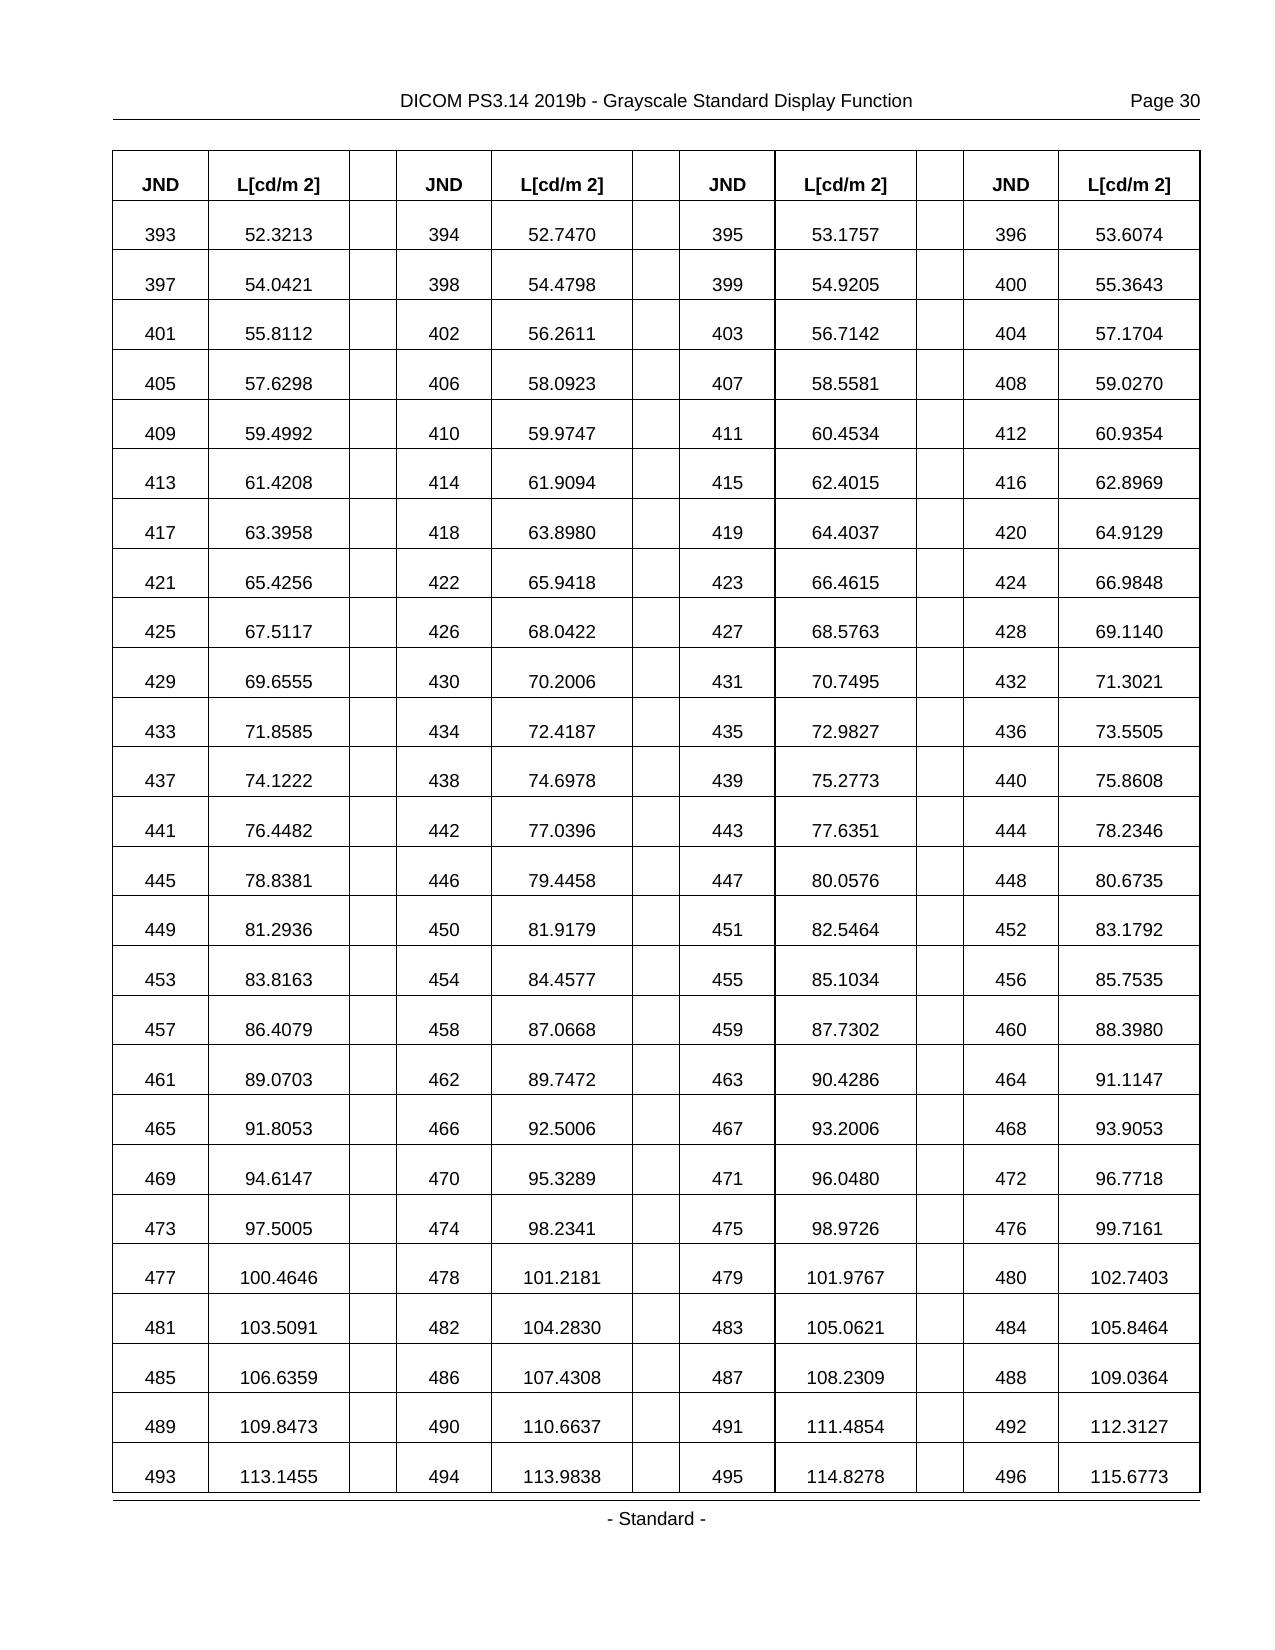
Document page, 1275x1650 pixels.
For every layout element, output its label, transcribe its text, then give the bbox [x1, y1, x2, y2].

table_cell 407 [680, 350, 774, 398]
table_cell [633, 449, 679, 498]
table_cell 492 [964, 1393, 1058, 1442]
table_cell 58.5581 [776, 350, 916, 398]
table_cell [917, 549, 963, 597]
table_cell 59.4992 [209, 400, 349, 448]
table_cell 81.9179 [492, 896, 632, 945]
table_cell 105.0621 [776, 1294, 916, 1342]
table_cell [917, 1195, 963, 1243]
table_cell 447 [680, 847, 774, 895]
table_cell 75.8608 [1059, 747, 1199, 796]
table_cell 466 [397, 1095, 491, 1144]
table_cell [350, 946, 396, 995]
table_cell 401 [113, 300, 208, 349]
table_cell 473 [113, 1195, 208, 1243]
table_cell 109.8473 [209, 1393, 349, 1442]
table_cell 458 [397, 996, 491, 1044]
table_cell 419 [680, 499, 774, 547]
table_cell 477 [113, 1244, 208, 1293]
table_cell 71.8585 [209, 698, 349, 746]
table_cell 422 [397, 549, 491, 597]
table_cell 52.3213 [209, 201, 349, 249]
table_cell 431 [680, 648, 774, 697]
table_cell 113.9838 [492, 1443, 632, 1492]
table_cell 83.8163 [209, 946, 349, 995]
table_cell [350, 996, 396, 1044]
table_cell 92.5006 [492, 1095, 632, 1144]
table_cell 436 [964, 698, 1058, 746]
table_cell 53.1757 [776, 201, 916, 249]
table_header [917, 151, 963, 200]
table_cell [350, 1244, 396, 1293]
table_cell 411 [680, 400, 774, 448]
table_cell [633, 300, 679, 349]
table_cell [917, 1095, 963, 1144]
table_cell 408 [964, 350, 1058, 398]
table_cell 80.6735 [1059, 847, 1199, 895]
table_cell 89.0703 [209, 1045, 349, 1094]
table_cell [917, 1045, 963, 1094]
table_cell 476 [964, 1195, 1058, 1243]
table_cell 455 [680, 946, 774, 995]
table_cell 114.8278 [776, 1443, 916, 1492]
table_cell 461 [113, 1045, 208, 1094]
table_cell [633, 1344, 679, 1392]
table_cell 443 [680, 797, 774, 846]
table_cell 87.7302 [776, 996, 916, 1044]
table_cell 93.9053 [1059, 1095, 1199, 1144]
table_cell [917, 350, 963, 398]
table_cell 493 [113, 1443, 208, 1492]
table_cell 86.4079 [209, 996, 349, 1044]
table_cell [633, 996, 679, 1044]
table_cell [917, 1344, 963, 1392]
table_cell 102.7403 [1059, 1244, 1199, 1293]
table_cell 99.7161 [1059, 1195, 1199, 1243]
table_cell 433 [113, 698, 208, 746]
table_cell 414 [397, 449, 491, 498]
table_cell [350, 896, 396, 945]
table_cell 104.2830 [492, 1294, 632, 1342]
table_cell 113.1455 [209, 1443, 349, 1492]
table_header JND [680, 151, 774, 200]
table_cell 478 [397, 1244, 491, 1293]
table_cell 53.6074 [1059, 201, 1199, 249]
table_cell 91.1147 [1059, 1045, 1199, 1094]
table_cell 397 [113, 250, 208, 299]
table_cell 495 [680, 1443, 774, 1492]
table_cell 96.7718 [1059, 1145, 1199, 1193]
table_cell 490 [397, 1393, 491, 1442]
table_cell [917, 598, 963, 647]
table_cell 82.5464 [776, 896, 916, 945]
table_cell 410 [397, 400, 491, 448]
table_cell 108.2309 [776, 1344, 916, 1392]
table_cell 450 [397, 896, 491, 945]
table_cell 442 [397, 797, 491, 846]
table_cell 416 [964, 449, 1058, 498]
table_cell [633, 1095, 679, 1144]
table_cell 68.5763 [776, 598, 916, 647]
table_cell [917, 847, 963, 895]
table_cell [633, 1195, 679, 1243]
table_cell 494 [397, 1443, 491, 1492]
table_cell 460 [964, 996, 1058, 1044]
table_cell 405 [113, 350, 208, 398]
table_cell 85.7535 [1059, 946, 1199, 995]
table_cell 71.3021 [1059, 648, 1199, 697]
table_cell 74.6978 [492, 747, 632, 796]
table_cell 56.2611 [492, 300, 632, 349]
table_cell 415 [680, 449, 774, 498]
table_cell 395 [680, 201, 774, 249]
table_cell 406 [397, 350, 491, 398]
table_cell 115.6773 [1059, 1443, 1199, 1492]
table_cell [633, 1294, 679, 1342]
table_cell [633, 747, 679, 796]
table_cell 445 [113, 847, 208, 895]
table_cell 96.0480 [776, 1145, 916, 1193]
table_cell [633, 350, 679, 398]
table_cell 485 [113, 1344, 208, 1392]
table_cell 64.4037 [776, 499, 916, 547]
table_cell 63.3958 [209, 499, 349, 547]
table_cell 65.9418 [492, 549, 632, 597]
table_cell 95.3289 [492, 1145, 632, 1193]
table_cell 449 [113, 896, 208, 945]
table_cell 402 [397, 300, 491, 349]
table_cell [350, 1294, 396, 1342]
table_cell [917, 747, 963, 796]
table_cell 88.3980 [1059, 996, 1199, 1044]
table_cell [917, 1244, 963, 1293]
table_cell 87.0668 [492, 996, 632, 1044]
table_cell [350, 847, 396, 895]
table_cell [350, 797, 396, 846]
table_cell [917, 797, 963, 846]
table_cell 72.9827 [776, 698, 916, 746]
table_cell 446 [397, 847, 491, 895]
table_header L[cd/m 2] [492, 151, 632, 200]
table_cell 103.5091 [209, 1294, 349, 1342]
table_cell [350, 648, 396, 697]
table_cell [917, 1145, 963, 1193]
table_cell [633, 499, 679, 547]
table_cell 424 [964, 549, 1058, 597]
table_cell 54.4798 [492, 250, 632, 299]
table_cell [633, 847, 679, 895]
table_cell 404 [964, 300, 1058, 349]
table_header JND [397, 151, 491, 200]
table_cell 462 [397, 1045, 491, 1094]
table_cell 403 [680, 300, 774, 349]
table_cell 456 [964, 946, 1058, 995]
table_cell [633, 1145, 679, 1193]
table_header L[cd/m 2] [776, 151, 916, 200]
table_cell 471 [680, 1145, 774, 1193]
table_cell 67.5117 [209, 598, 349, 647]
table_cell 63.8980 [492, 499, 632, 547]
table_cell 62.8969 [1059, 449, 1199, 498]
table_cell 65.4256 [209, 549, 349, 597]
table_cell 61.9094 [492, 449, 632, 498]
table_cell [350, 1443, 396, 1492]
table_cell 89.7472 [492, 1045, 632, 1094]
table_cell [350, 350, 396, 398]
table_cell 435 [680, 698, 774, 746]
table_cell 73.5505 [1059, 698, 1199, 746]
table_cell 489 [113, 1393, 208, 1442]
table_cell 396 [964, 201, 1058, 249]
table_cell 474 [397, 1195, 491, 1243]
table_cell [633, 250, 679, 299]
table_cell 98.2341 [492, 1195, 632, 1243]
table_cell 394 [397, 201, 491, 249]
table_cell 69.1140 [1059, 598, 1199, 647]
table_cell 110.6637 [492, 1393, 632, 1442]
table_cell 472 [964, 1145, 1058, 1193]
table_header JND [964, 151, 1058, 200]
table_cell 72.4187 [492, 698, 632, 746]
table_cell 417 [113, 499, 208, 547]
table_cell [633, 1443, 679, 1492]
table_cell 439 [680, 747, 774, 796]
table_cell [633, 1393, 679, 1442]
table_cell 84.4577 [492, 946, 632, 995]
table_cell [917, 499, 963, 547]
table_cell 106.6359 [209, 1344, 349, 1392]
table_cell [350, 300, 396, 349]
table_cell [350, 598, 396, 647]
table_cell 448 [964, 847, 1058, 895]
table_cell 112.3127 [1059, 1393, 1199, 1442]
table_cell 453 [113, 946, 208, 995]
table_cell [917, 896, 963, 945]
table_cell 75.2773 [776, 747, 916, 796]
table_cell 399 [680, 250, 774, 299]
table_cell 437 [113, 747, 208, 796]
table_cell [350, 1393, 396, 1442]
table_cell 97.5005 [209, 1195, 349, 1243]
table_cell 107.4308 [492, 1344, 632, 1392]
table_cell [350, 549, 396, 597]
table_cell 426 [397, 598, 491, 647]
table_cell [917, 1294, 963, 1342]
table_cell 421 [113, 549, 208, 597]
table_cell 465 [113, 1095, 208, 1144]
table_cell [917, 250, 963, 299]
table_cell 488 [964, 1344, 1058, 1392]
table_cell 470 [397, 1145, 491, 1193]
table_cell 70.7495 [776, 648, 916, 697]
table_cell [917, 1443, 963, 1492]
table_cell 59.9747 [492, 400, 632, 448]
table_cell 438 [397, 747, 491, 796]
table_cell 428 [964, 598, 1058, 647]
table_cell 454 [397, 946, 491, 995]
table_cell 482 [397, 1294, 491, 1342]
table_cell [350, 400, 396, 448]
table_cell 412 [964, 400, 1058, 448]
table_cell 413 [113, 449, 208, 498]
table_cell 393 [113, 201, 208, 249]
table_cell [633, 896, 679, 945]
table_cell 441 [113, 797, 208, 846]
table_cell 486 [397, 1344, 491, 1392]
table_cell 59.0270 [1059, 350, 1199, 398]
table_cell 60.9354 [1059, 400, 1199, 448]
table_cell 81.2936 [209, 896, 349, 945]
table_cell 418 [397, 499, 491, 547]
table_cell 98.9726 [776, 1195, 916, 1243]
table_cell 463 [680, 1045, 774, 1094]
table_cell [917, 300, 963, 349]
table_cell 58.0923 [492, 350, 632, 398]
table_cell 101.2181 [492, 1244, 632, 1293]
table_cell [633, 400, 679, 448]
table_cell 475 [680, 1195, 774, 1243]
table_cell 469 [113, 1145, 208, 1193]
table_cell 480 [964, 1244, 1058, 1293]
table_cell [350, 1095, 396, 1144]
table_cell [633, 201, 679, 249]
table_cell [350, 499, 396, 547]
table_cell [350, 1045, 396, 1094]
table_cell 468 [964, 1095, 1058, 1144]
table_cell 91.8053 [209, 1095, 349, 1144]
table_cell 432 [964, 648, 1058, 697]
table_header L[cd/m 2] [209, 151, 349, 200]
table_cell 398 [397, 250, 491, 299]
table_cell 101.9767 [776, 1244, 916, 1293]
table_cell [917, 449, 963, 498]
table_header [633, 151, 679, 200]
table_cell 109.0364 [1059, 1344, 1199, 1392]
table_cell 56.7142 [776, 300, 916, 349]
table_cell 55.8112 [209, 300, 349, 349]
table_cell 491 [680, 1393, 774, 1442]
table_cell [633, 1045, 679, 1094]
table_cell 100.4646 [209, 1244, 349, 1293]
table_cell 66.9848 [1059, 549, 1199, 597]
table_cell 74.1222 [209, 747, 349, 796]
table_cell 430 [397, 648, 491, 697]
table_cell 93.2006 [776, 1095, 916, 1144]
table_cell 78.8381 [209, 847, 349, 895]
table_cell 484 [964, 1294, 1058, 1342]
table_cell 79.4458 [492, 847, 632, 895]
table_cell [917, 1393, 963, 1442]
table_cell 55.3643 [1059, 250, 1199, 299]
table_cell 54.0421 [209, 250, 349, 299]
table_cell 78.2346 [1059, 797, 1199, 846]
table_cell [633, 797, 679, 846]
table_cell 487 [680, 1344, 774, 1392]
table_cell [917, 698, 963, 746]
table_cell 420 [964, 499, 1058, 547]
table_cell 452 [964, 896, 1058, 945]
table_cell 77.6351 [776, 797, 916, 846]
table_cell 94.6147 [209, 1145, 349, 1193]
table_header JND [113, 151, 208, 200]
table_cell 459 [680, 996, 774, 1044]
table_cell 57.1704 [1059, 300, 1199, 349]
table_cell 62.4015 [776, 449, 916, 498]
table_header [350, 151, 396, 200]
table_cell 496 [964, 1443, 1058, 1492]
table_cell 434 [397, 698, 491, 746]
table_cell [633, 1244, 679, 1293]
table_cell [917, 648, 963, 697]
table_cell 60.4534 [776, 400, 916, 448]
table_cell [350, 449, 396, 498]
table_cell 66.4615 [776, 549, 916, 597]
table_cell 54.9205 [776, 250, 916, 299]
table_cell 85.1034 [776, 946, 916, 995]
table_cell 69.6555 [209, 648, 349, 697]
table_cell [633, 598, 679, 647]
table_cell [917, 996, 963, 1044]
table_cell 427 [680, 598, 774, 647]
table_cell 483 [680, 1294, 774, 1342]
table_cell 409 [113, 400, 208, 448]
table_cell 105.8464 [1059, 1294, 1199, 1342]
table_cell [350, 698, 396, 746]
table_cell [917, 201, 963, 249]
table_cell 77.0396 [492, 797, 632, 846]
table_cell 111.4854 [776, 1393, 916, 1442]
table_cell 57.6298 [209, 350, 349, 398]
table_cell 479 [680, 1244, 774, 1293]
table_cell 429 [113, 648, 208, 697]
table_cell [350, 201, 396, 249]
table_cell 83.1792 [1059, 896, 1199, 945]
table_cell [917, 400, 963, 448]
table_cell 440 [964, 747, 1058, 796]
table_cell [633, 549, 679, 597]
table_cell [633, 648, 679, 697]
table_cell [350, 250, 396, 299]
table_cell [350, 1344, 396, 1392]
table_cell 64.9129 [1059, 499, 1199, 547]
table_cell 90.4286 [776, 1045, 916, 1094]
table_cell [633, 698, 679, 746]
table_cell 481 [113, 1294, 208, 1342]
table_cell 70.2006 [492, 648, 632, 697]
table_cell 52.7470 [492, 201, 632, 249]
table_cell [917, 946, 963, 995]
table_cell 423 [680, 549, 774, 597]
table_cell 444 [964, 797, 1058, 846]
table_cell 464 [964, 1045, 1058, 1094]
table_cell [350, 747, 396, 796]
table_cell 467 [680, 1095, 774, 1144]
table_header L[cd/m 2] [1059, 151, 1199, 200]
table_cell [350, 1145, 396, 1193]
table_cell 451 [680, 896, 774, 945]
table_cell 80.0576 [776, 847, 916, 895]
table_cell 76.4482 [209, 797, 349, 846]
table_cell 400 [964, 250, 1058, 299]
table_cell [350, 1195, 396, 1243]
table_cell 425 [113, 598, 208, 647]
table_cell 68.0422 [492, 598, 632, 647]
table_cell 61.4208 [209, 449, 349, 498]
table_cell 457 [113, 996, 208, 1044]
table_cell [633, 946, 679, 995]
